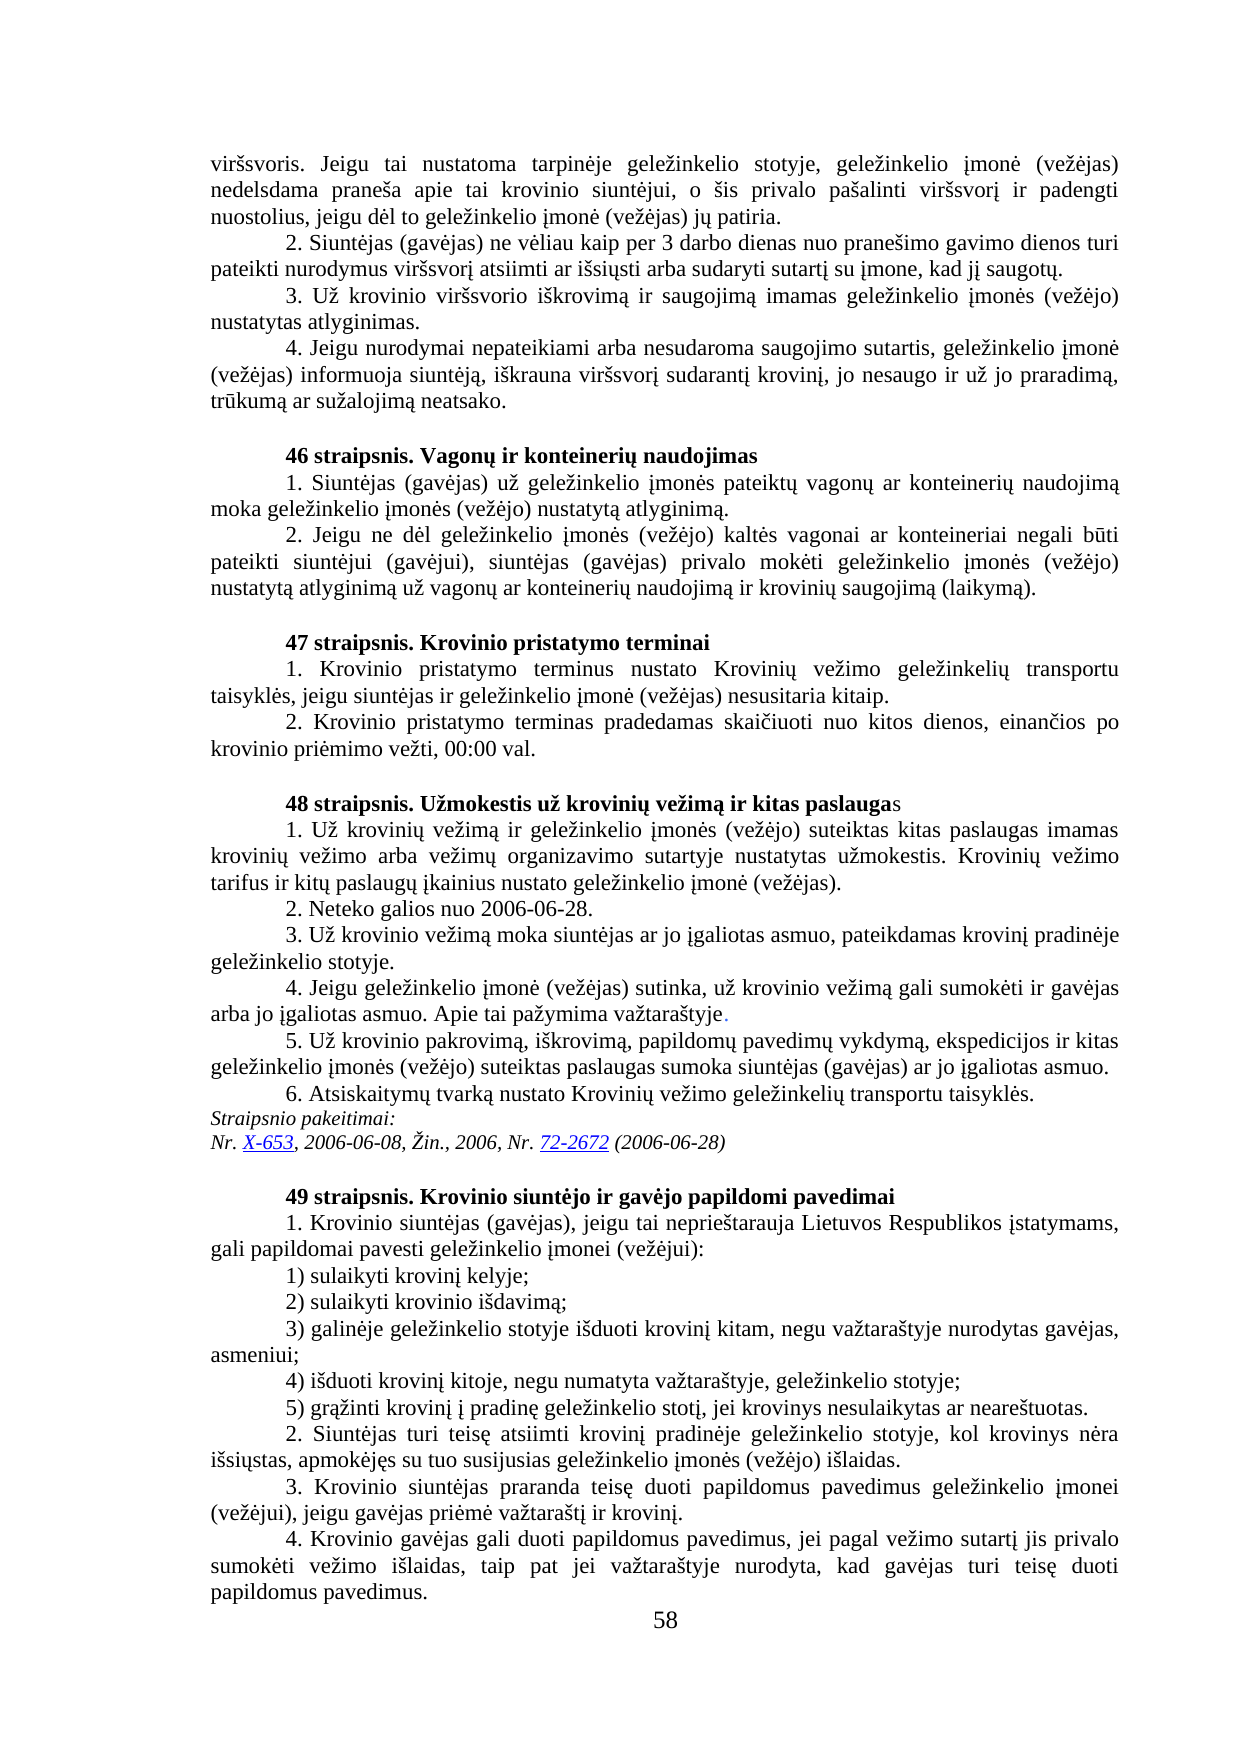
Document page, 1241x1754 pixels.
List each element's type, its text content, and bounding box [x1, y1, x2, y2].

text 2. Jeigu ne dėl geležinkelio įmonės (vežėjo) kaltės vagonai ar konteineriai negali būti pateikti siuntėjui (gavėjui), siuntėjas (gavėjas) privalo mokėti geležinkelio įmonės (vežėjo) nustatytą atlyginimą už vagonų ar konteinerių naudojimą ir krovinių saugojimą (laikymą). [210, 521, 1120, 600]
text 2. Siuntėjas (gavėjas) ne vėliau kaip per 3 darbo dienas nuo pranešimo gavimo dienos turi pateikti nurodymus viršsvorį atsiimti ar išsiųsti arba sudaryti sutartį su įmone, kad jį saugotų. [210, 229, 1120, 282]
text 3. Už krovinio vežimą moka siuntėjas ar jo įgaliotas asmuo, pateikdamas krovinį pradinėje geležinkelio stotyje. [210, 921, 1120, 974]
text 4. Jeigu nurodymai nepateikiami arba nesudaroma saugojimo sutartis, geležinkelio įmonė (vežėjas) informuoja siuntėją, iškrauna viršsvorį sudarantį krovinį, jo nesaugo ir už jo praradimą, trūkumą ar sužalojimą neatsako. [210, 334, 1120, 413]
text 1) sulaikyti krovinį kelyje; [210, 1262, 1120, 1288]
text 2. Neteko galios nuo 2006-06-28. [210, 895, 1120, 921]
text viršsvoris. Jeigu tai nustatoma tarpinėje geležinkelio stotyje, geležinkelio įmonė (vežėjas) nedelsdama praneša apie tai krovinio siuntėjui, o šis privalo pašalinti viršsvorį ir padengti nuostolius, jeigu dėl to geležinkelio įmonė (vežėjas) jų patiria. [210, 150, 1120, 229]
subtitle 47 straipsnis. Krovinio pristatymo terminai [210, 629, 1120, 656]
text 2. Krovinio pristatymo terminas pradedamas skaičiuoti nuo kitos dienos, einančios po krovinio priėmimo vežti, 00:00 val. [210, 708, 1120, 761]
text 1. Už krovinių vežimą ir geležinkelio įmonės (vežėjo) suteiktas kitas paslaugas imamas krovinių vežimo arba vežimų organizavimo sutartyje nustatytas užmokestis. Krovinių vežimo tarifus ir kitų paslaugų įkainius nustato geležinkelio įmonė (vežėjas). [210, 816, 1120, 895]
subtitle 49 straipsnis. Krovinio siuntėjo ir gavėjo papildomi pavedimai [210, 1183, 1120, 1209]
text 2) sulaikyti krovinio išdavimą; [210, 1288, 1120, 1314]
subtitle 48 straipsnis. Užmokestis už krovinių vežimą ir kitas paslaugas [210, 790, 1120, 816]
text 3) galinėje geležinkelio stotyje išduoti krovinį kitam, negu važtaraštyje nurodytas gavėjas, asmeniui; [210, 1314, 1120, 1367]
text 4. Krovinio gavėjas gali duoti papildomus pavedimus, jei pagal vežimo sutartį jis privalo sumokėti vežimo išlaidas, taip pat jei važtaraštyje nurodyta, kad gavėjas turi teisę duoti papildomus pavedimus. [210, 1525, 1120, 1604]
text 4. Jeigu geležinkelio įmonė (vežėjas) sutinka, už krovinio vežimą gali sumokėti ir gavėjas arba jo įgaliotas asmuo. Apie tai pažymima važtaraštyje. [210, 974, 1120, 1027]
text 1. Krovinio siuntėjas (gavėjas), jeigu tai neprieštarauja Lietuvos Respublikos įstatymams, gali papildomai pavesti geležinkelio įmonei (vežėjui): [210, 1209, 1120, 1262]
text 3. Krovinio siuntėjas praranda teisę duoti papildomus pavedimus geležinkelio įmonei (vežėjui), jeigu gavėjas priėmė važtaraštį ir krovinį. [210, 1473, 1120, 1525]
text 5. Už krovinio pakrovimą, iškrovimą, papildomų pavedimų vykdymą, ekspedicijos ir kitas geležinkelio įmonės (vežėjo) suteiktas paslaugas sumoka siuntėjas (gavėjas) ar jo įgaliotas asmuo. [210, 1027, 1120, 1079]
text Nr. X-653, 2006-06-08, Žin., 2006, Nr. 72-2672 (2006-06-28) [210, 1130, 1120, 1154]
text 1. Krovinio pristatymo terminus nustato Krovinių vežimo geležinkelių transportu taisyklės, jeigu siuntėjas ir geležinkelio įmonė (vežėjas) nesusitaria kitaip. [210, 656, 1120, 708]
text 2. Siuntėjas turi teisę atsiimti krovinį pradinėje geležinkelio stotyje, kol krovinys nėra išsiųstas, apmokėjęs su tuo susijusias geležinkelio įmonės (vežėjo) išlaidas. [210, 1420, 1120, 1473]
text 6. Atsiskaitymų tvarką nustato Krovinių vežimo geležinkelių transportu taisyklės. [210, 1079, 1120, 1106]
text 5) grąžinti krovinį į pradinę geležinkelio stotį, jei krovinys nesulaikytas ar neareštuotas. [210, 1394, 1120, 1420]
text 4) išduoti krovinį kitoje, negu numatyta važtaraštyje, geležinkelio stotyje; [210, 1367, 1120, 1394]
text 1. Siuntėjas (gavėjas) už geležinkelio įmonės pateiktų vagonų ar konteinerių naudojimą moka geležinkelio įmonės (vežėjo) nustatytą atlyginimą. [210, 469, 1120, 521]
text Straipsnio pakeitimai: [210, 1106, 1120, 1130]
subtitle 46 straipsnis. Vagonų ir konteinerių naudojimas [210, 442, 1120, 469]
text 3. Už krovinio viršsvorio iškrovimą ir saugojimą imamas geležinkelio įmonės (vežėjo) nustatytas atlyginimas. [210, 282, 1120, 334]
